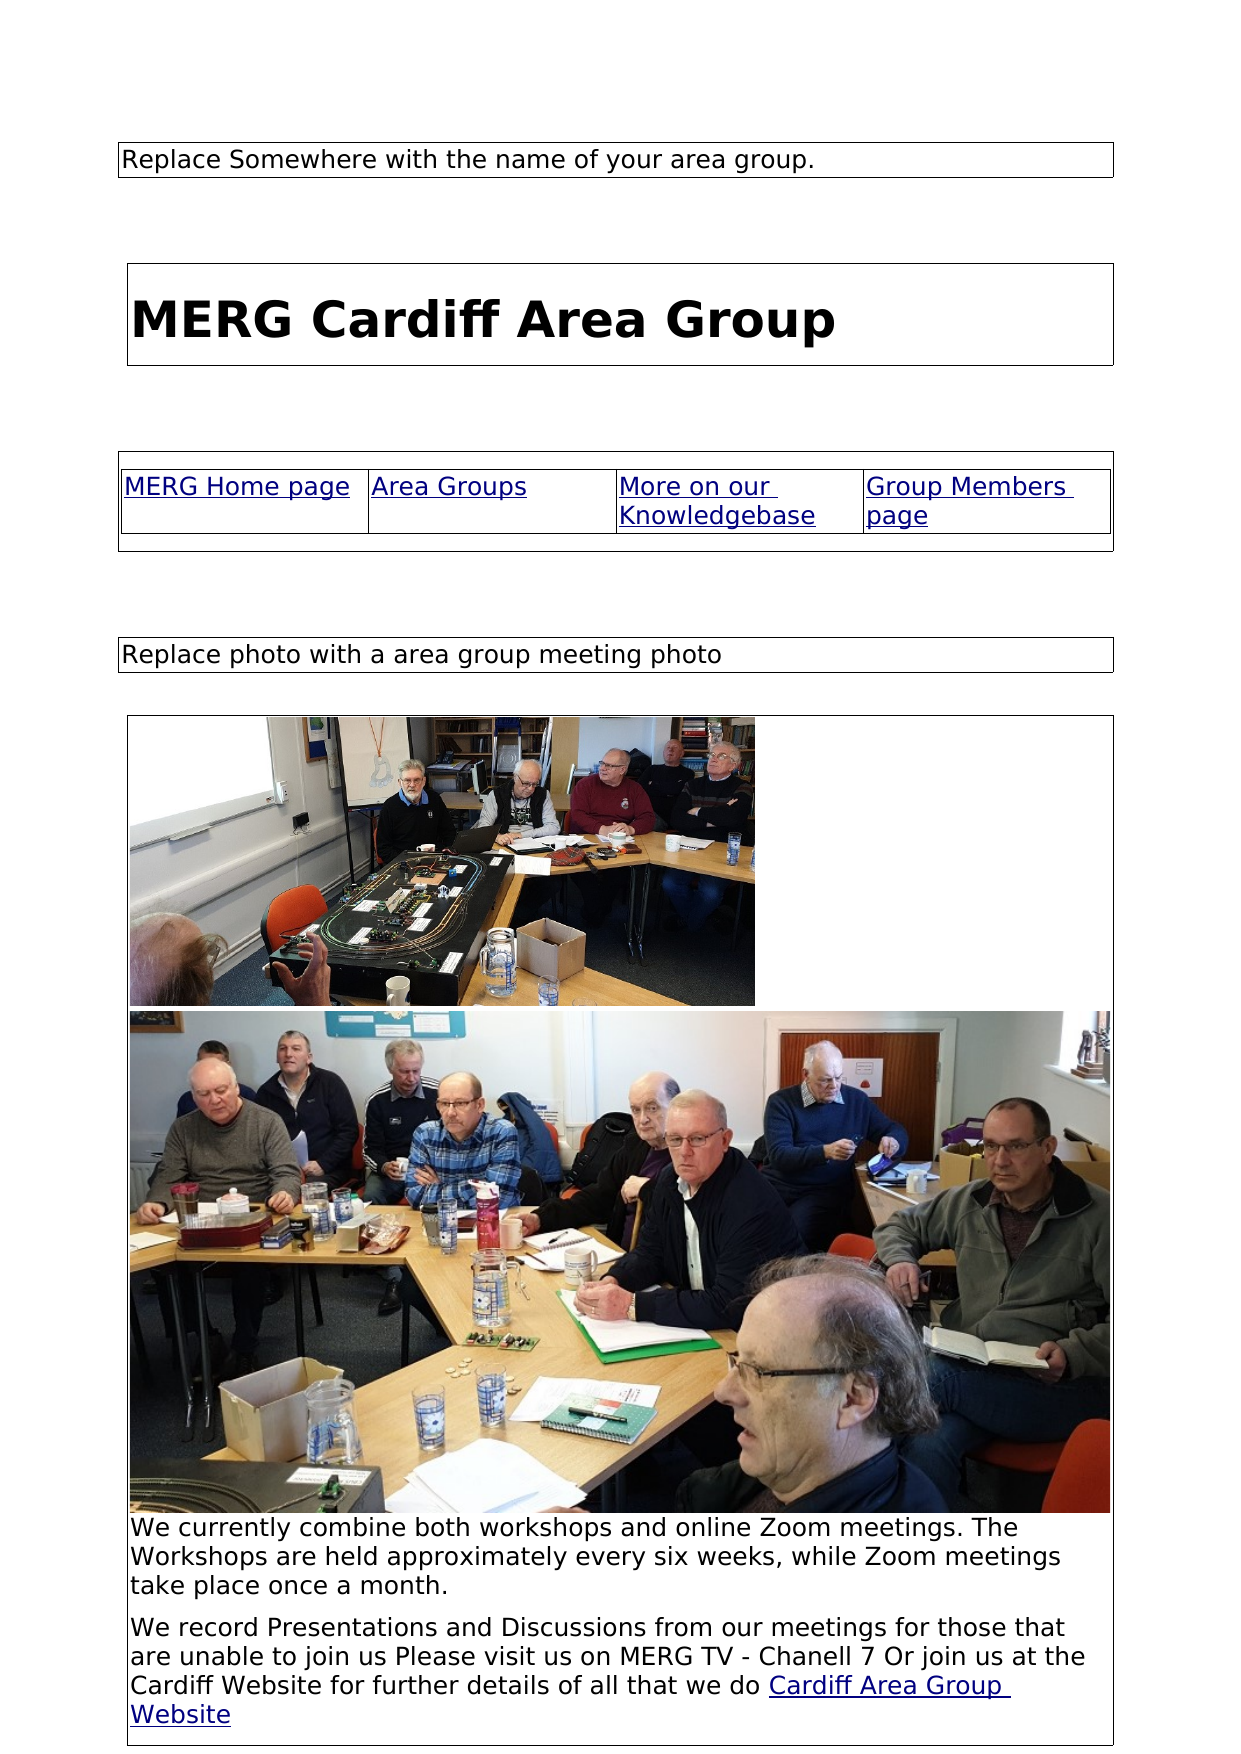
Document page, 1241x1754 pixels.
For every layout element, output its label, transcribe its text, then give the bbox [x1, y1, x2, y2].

table_header Group Members page [864, 470, 1110, 533]
picture [129, 717, 755, 1006]
table_header We currently combine both workshops and online Zoom meetings. The Workshops are held approximately every six weeks, while Zoom meetings take place once a month. We record Presentations and Discussions from our meetings for those that are unable to join us Please visit us on MERG TV - Chanell 7 Or join us at the Cardiff Website for further details of all that we do Cardiff Area Group Website [128, 716, 1113, 1745]
table_header Replace photo with a area group meeting photo [119, 638, 1113, 672]
table_header MERG Home page [122, 470, 368, 533]
table_header [119, 452, 1113, 551]
picture [129, 1011, 1111, 1513]
table_header MERG Cardiff Area Group [128, 264, 1113, 365]
table_header Area Groups [369, 470, 616, 533]
table_header Replace Somewhere with the name of your area group. [119, 143, 1113, 177]
table_header More on our Knowledgebase [617, 470, 863, 533]
